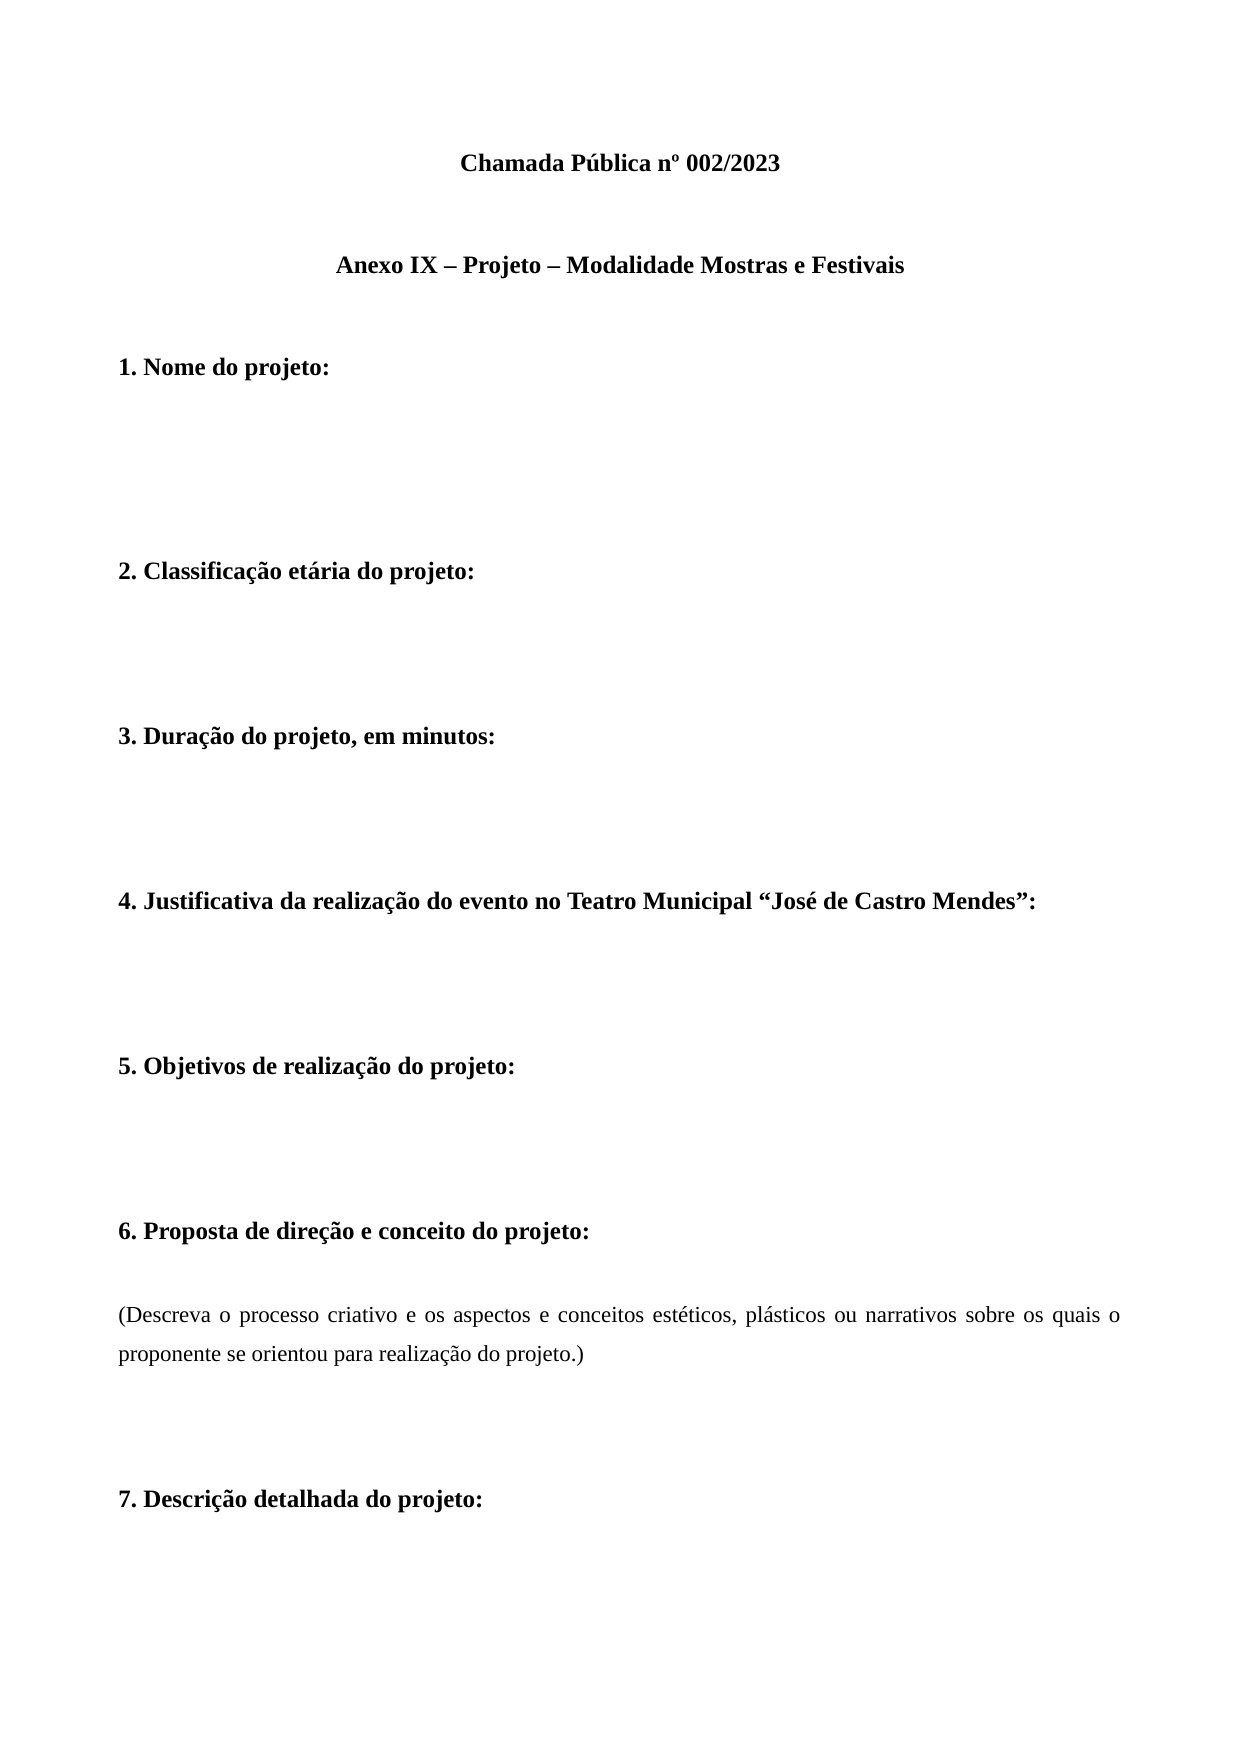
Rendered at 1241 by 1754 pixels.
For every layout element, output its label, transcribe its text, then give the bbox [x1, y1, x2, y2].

text Anexo IX – Projeto – Modalidade Mostras e Festivais [118, 250, 1122, 278]
text 3. Duração do projeto, em minutos: [118, 721, 1122, 750]
text 2. Classificação etária do projeto: [118, 556, 1122, 585]
text Chamada Pública nº 002/2023 [118, 148, 1122, 176]
text 1. Nome do projeto: [118, 352, 1122, 381]
text (Descreva o processo criativo e os aspectos e conceitos estéticos, plásticos ou narrativos sobre os quais o proponente se orientou para realização do projeto.) [118, 1301, 1122, 1367]
text 7. Descrição detalhada do projeto: [118, 1484, 1122, 1513]
text 4. Justificativa da realização do evento no Teatro Municipal “José de Castro Mendes”: [118, 886, 1122, 915]
text 5. Objetivos de realização do projeto: [118, 1051, 1122, 1080]
text 6. Proposta de direção e conceito do projeto: [118, 1216, 1122, 1245]
